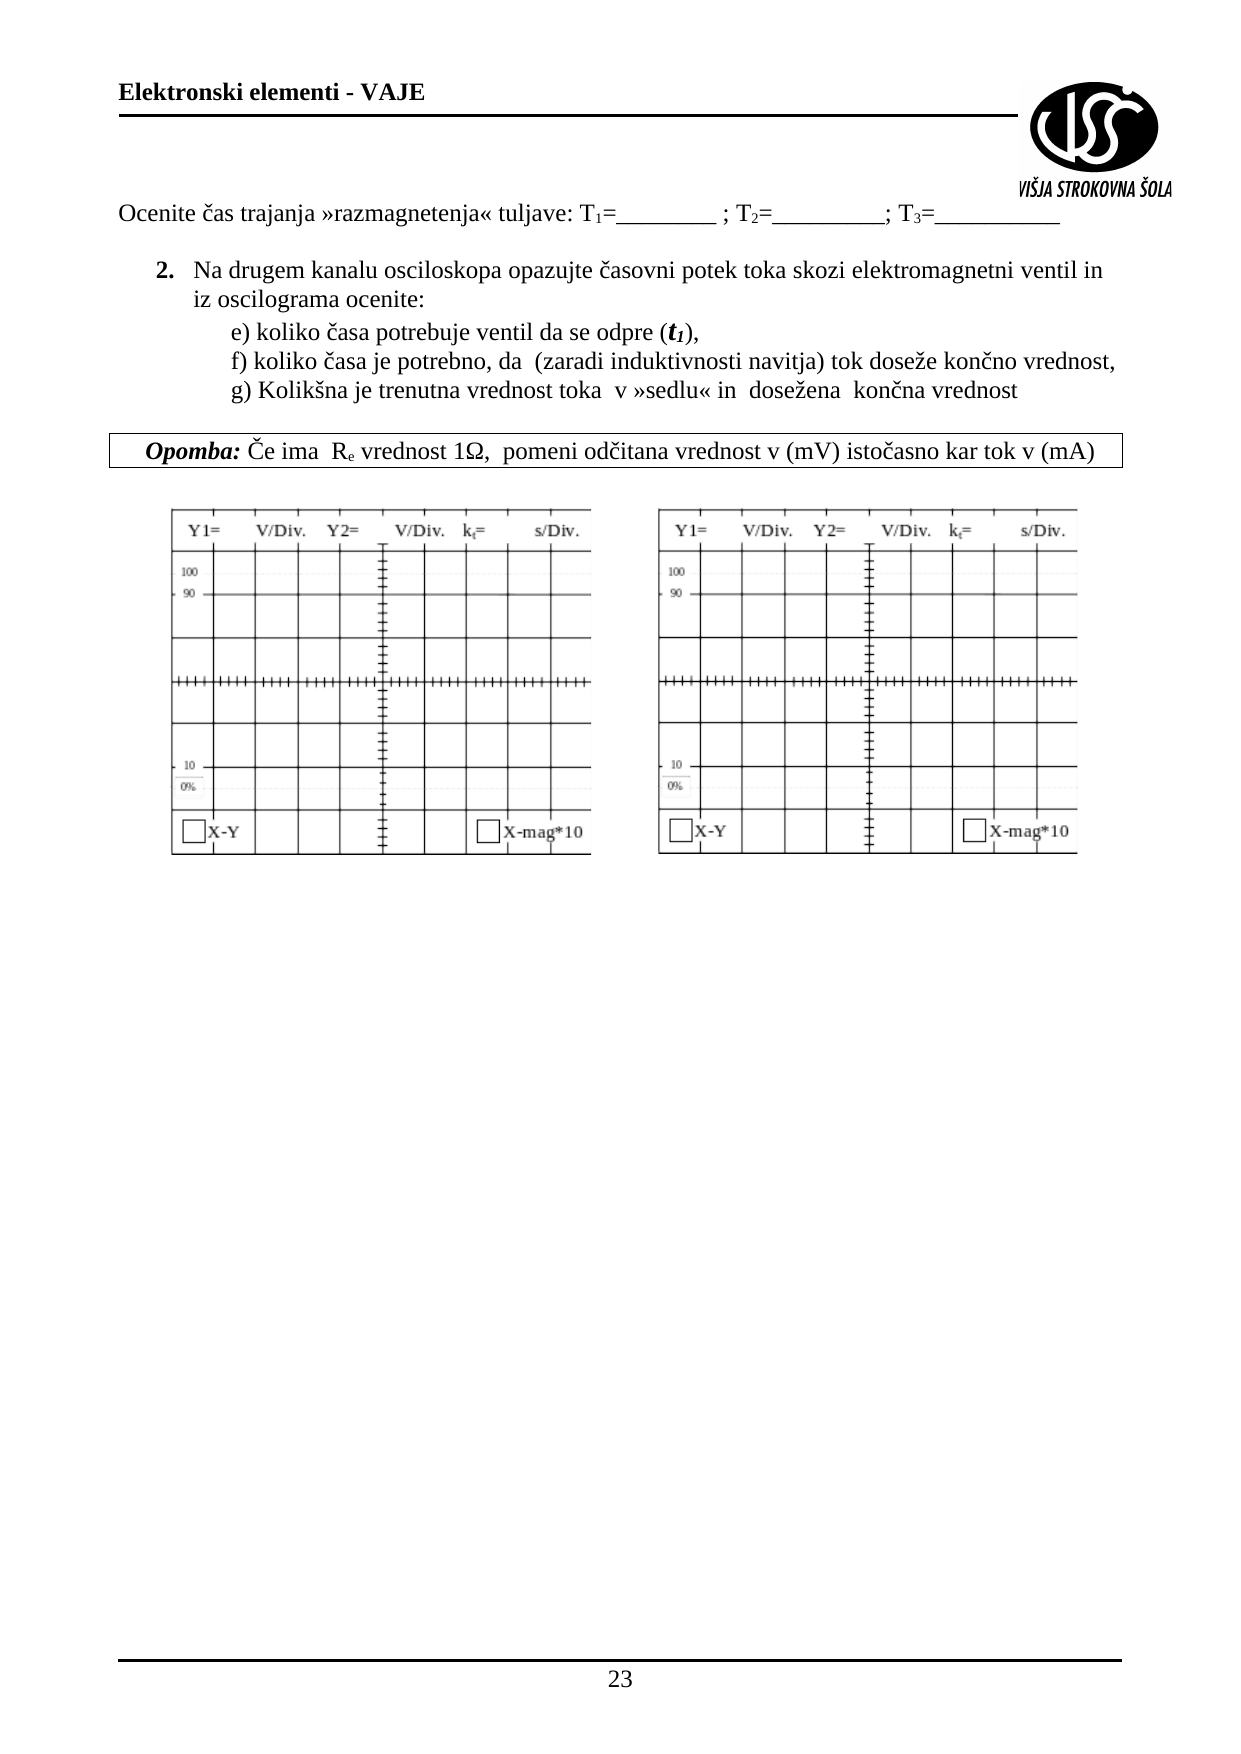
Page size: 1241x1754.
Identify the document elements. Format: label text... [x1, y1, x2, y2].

text g) Kolikšna je trenutna vrednost toka v »sedlu« in dosežena končna vrednost [231, 375, 1122, 404]
text f) koliko časa je potrebno, da (zaradi induktivnosti navitja) tok doseže končno vrednost, [231, 346, 1122, 375]
text Ocenite čas trajanja »razmagnetenja« tuljave: T1=________ ; T2=_________; T3=__________ [118, 163, 1122, 227]
picture [1019, 82, 1172, 197]
text e) koliko časa potrebuje ventil da se odpre (t1), [231, 313, 1122, 346]
list Na drugem kanalu osciloskopa opazujte časovni potek toka skozi elektromagnetni ventil in iz oscilograma ocenite: [156, 255, 1122, 313]
text Opomba: Če ima Re vrednost 1Ω, pomeni odčitana vrednost v (mV) istočasno kar tok v (mA) [110, 434, 1122, 467]
